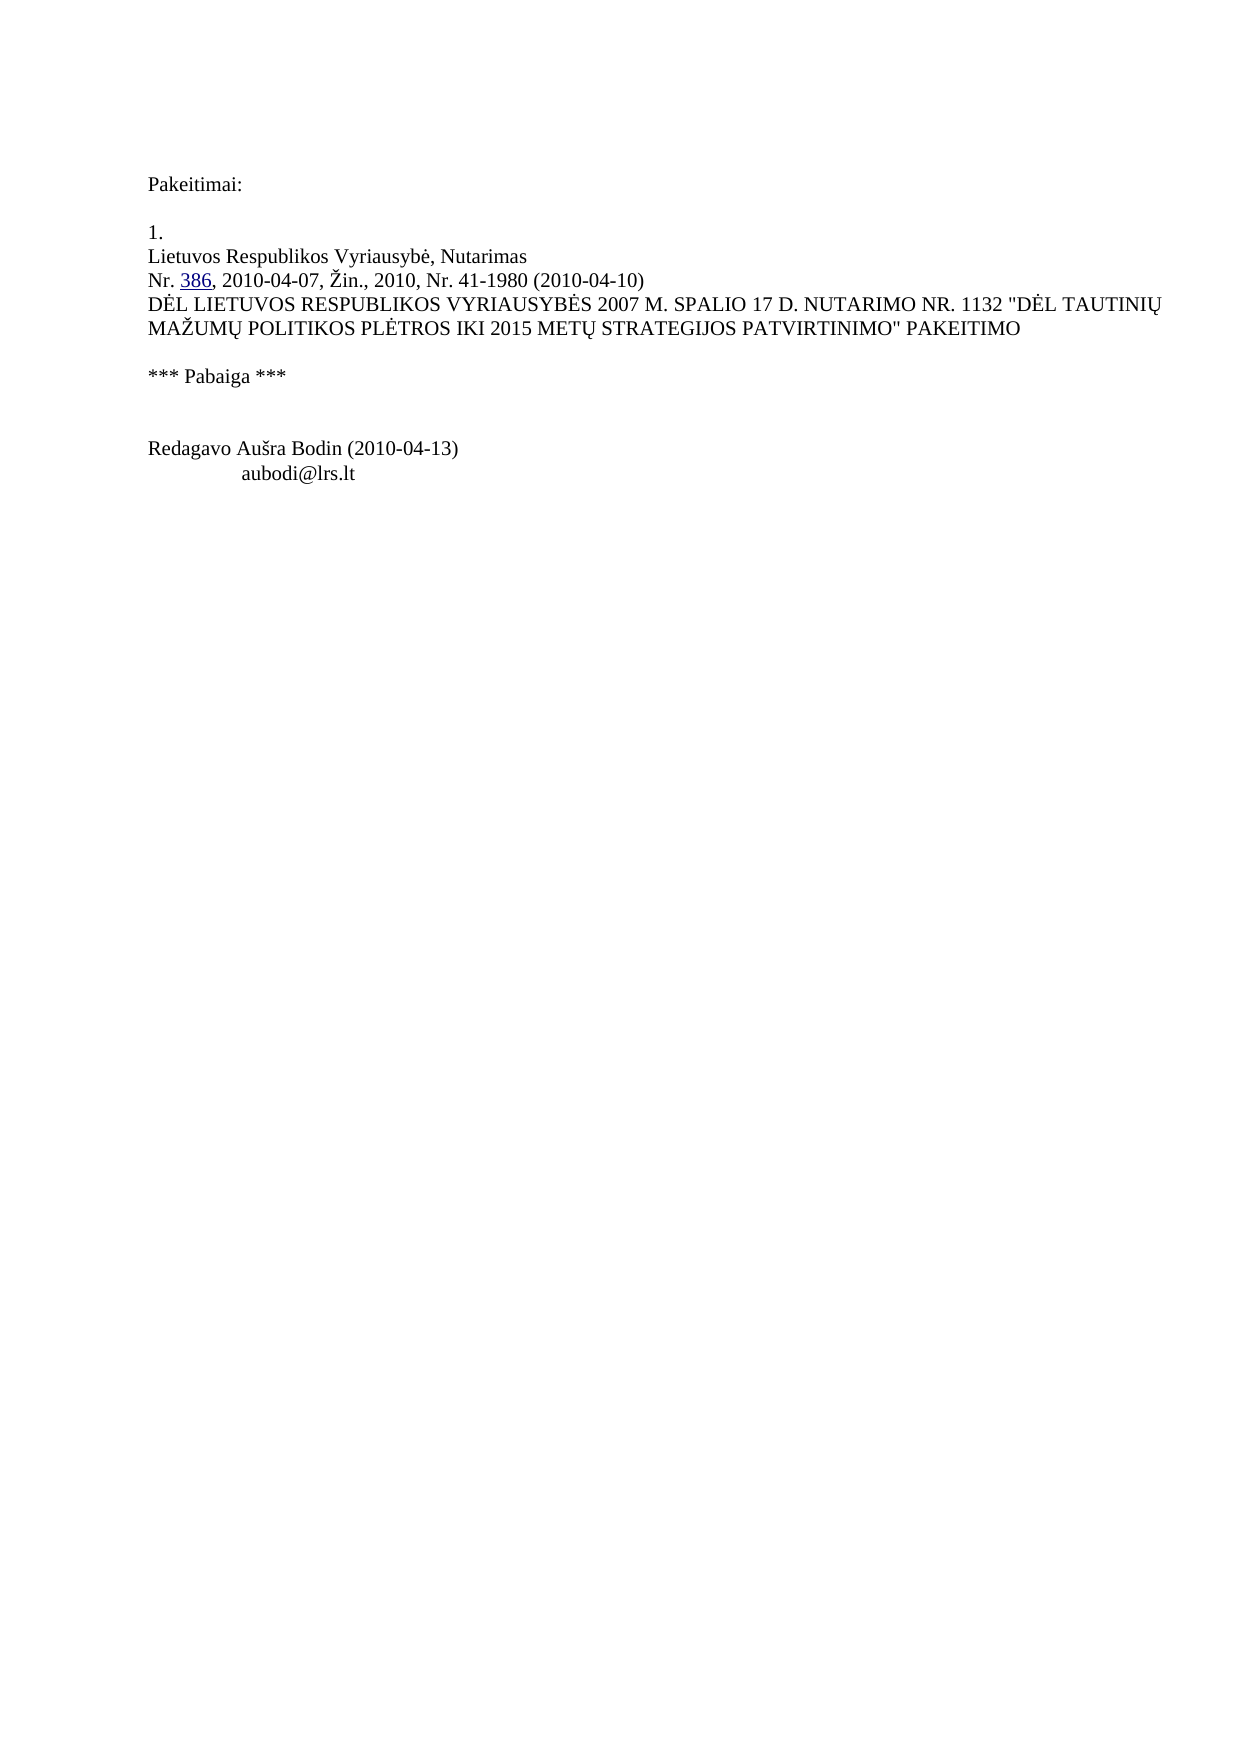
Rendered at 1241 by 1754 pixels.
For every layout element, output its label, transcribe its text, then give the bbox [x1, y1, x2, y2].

text aubodi@lrs.lt [148, 460, 1163, 484]
text 1. [148, 220, 1163, 244]
text Nr. 386, 2010-04-07, Žin., 2010, Nr. 41-1980 (2010-04-10) [148, 268, 1163, 292]
text *** Pabaiga *** [148, 364, 1163, 388]
text Lietuvos Respublikos Vyriausybė, Nutarimas [148, 244, 1163, 268]
text Pakeitimai: [148, 172, 1163, 196]
text Redagavo Aušra Bodin (2010-04-13) [148, 436, 1163, 460]
text DĖL LIETUVOS RESPUBLIKOS VYRIAUSYBĖS 2007 M. SPALIO 17 D. NUTARIMO NR. 1132 "DĖL TAUTINIŲ MAŽUMŲ POLITIKOS PLĖTROS IKI 2015 METŲ STRATEGIJOS PATVIRTINIMO" PAKEITIMO [148, 292, 1163, 340]
